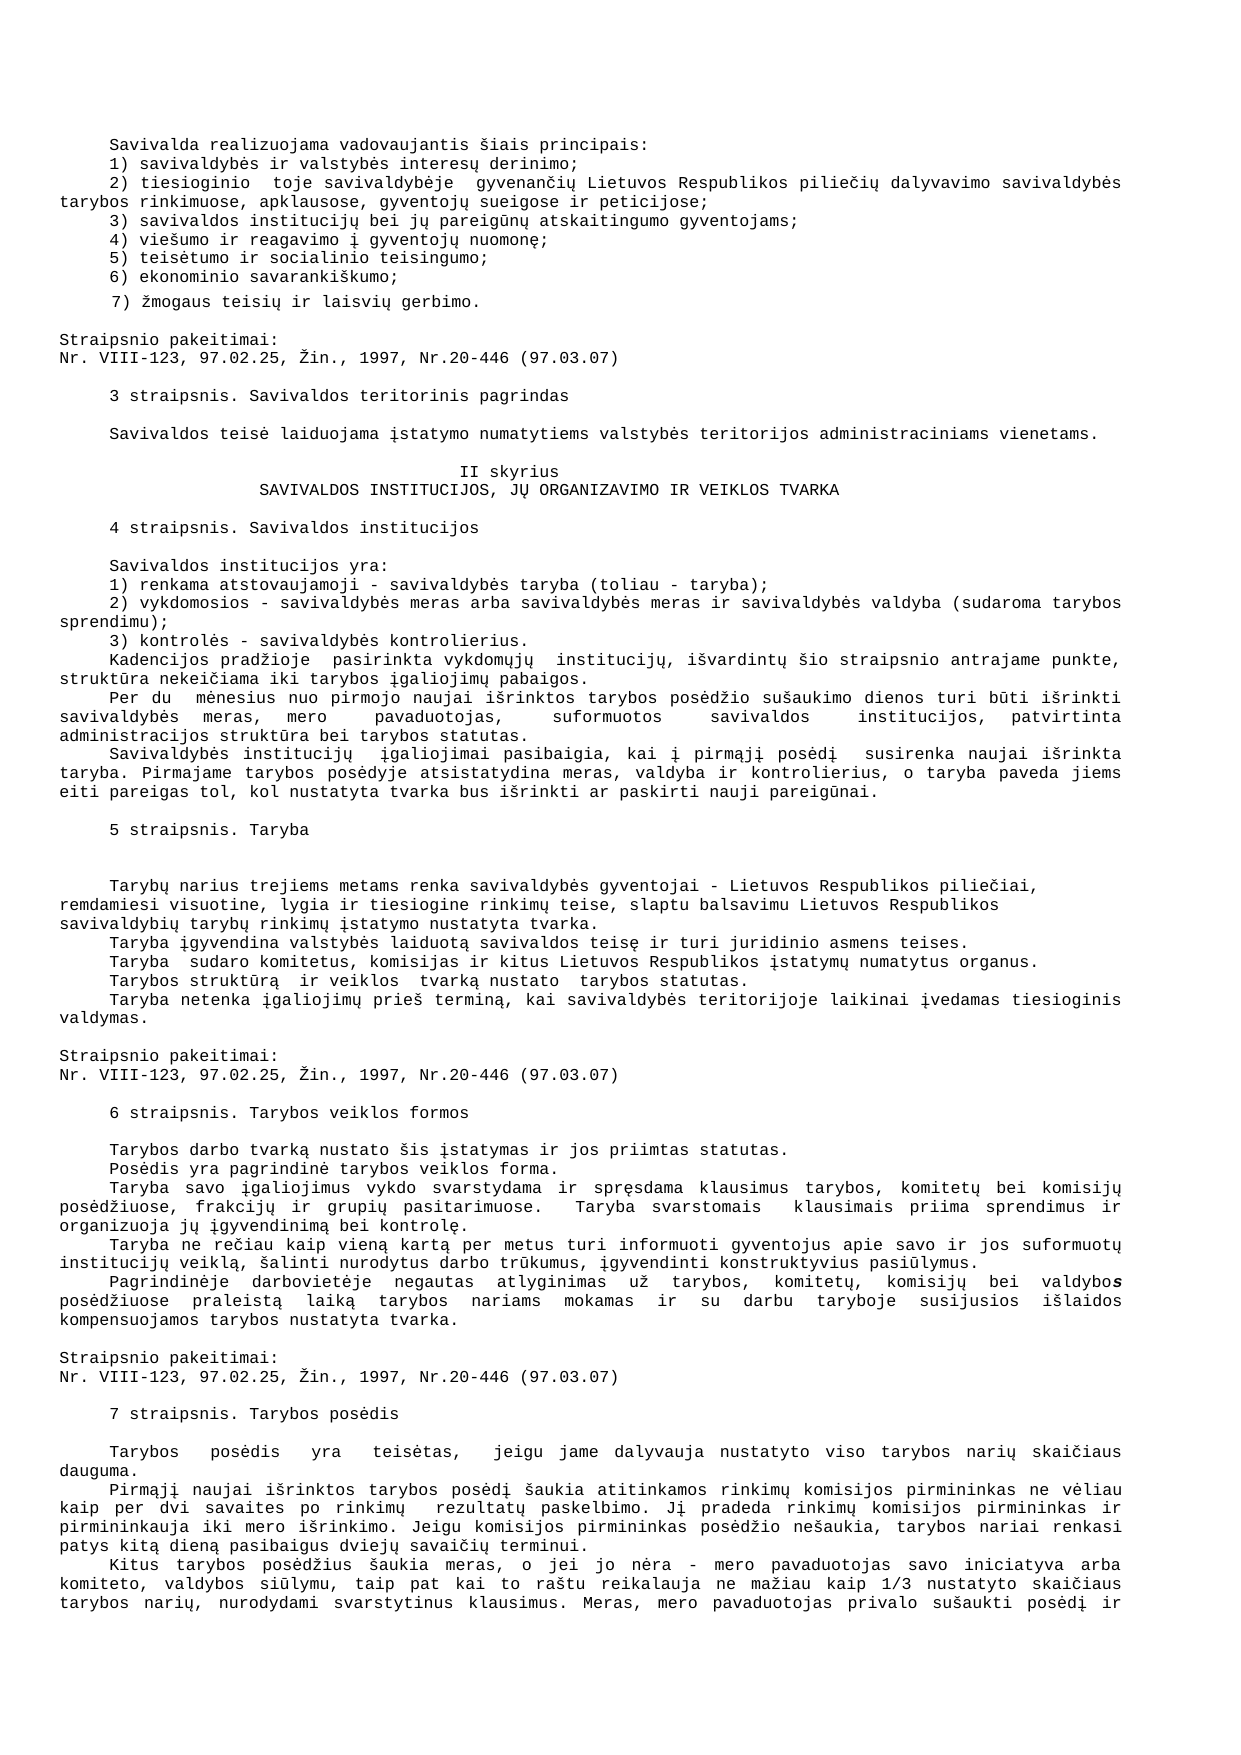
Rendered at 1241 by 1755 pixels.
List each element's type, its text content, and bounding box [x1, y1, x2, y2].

text 1) savivaldybės ir valstybės interesų derinimo; [59, 156, 1122, 175]
text Nr. VIII-123, 97.02.25, Žin., 1997, Nr.20-446 (97.03.07) [59, 350, 1122, 369]
text SAVIVALDOS INSTITUCIJOS, JŲ ORGANIZAVIMO IR VEIKLOS TVARKA [59, 482, 1122, 501]
text II skyrius [59, 463, 1122, 482]
text Tarybos darbo tvarką nustato šis įstatymas ir jos priimtas statutas. [59, 1142, 1122, 1161]
text Straipsnio pakeitimai: [59, 331, 1122, 350]
text Taryba ne rečiau kaip vieną kartą per metus turi informuoti gyventojus apie savo ir jos suformuotų institucijų veiklą, šalinti nurodytus darbo trūkumus, įgyvendinti konstruktyvius pasiūlymus. [59, 1236, 1122, 1274]
text Nr. VIII-123, 97.02.25, Žin., 1997, Nr.20-446 (97.03.07) [59, 1368, 1122, 1387]
text 7) žmogaus teisių ir laisvių gerbimo. [59, 288, 1122, 312]
text Taryba savo įgaliojimus vykdo svarstydama ir spręsdama klausimus tarybos, komitetų bei komisijų posėdžiuose, frakcijų ir grupių pasitarimuose. Taryba svarstomais klausimais priima sprendimus ir organizuoja jų įgyvendinimą bei kontrolę. [59, 1179, 1122, 1236]
text 2) tiesioginio toje savivaldybėje gyvenančių Lietuvos Respublikos piliečių dalyvavimo savivaldybės tarybos rinkimuose, apklausose, gyventojų sueigose ir peticijose; [59, 175, 1122, 212]
text Pagrindinėje darbovietėje negautas atlyginimas už tarybos, komitetų, komisijų bei valdybos posėdžiuose praleistą laiką tarybos nariams mokamas ir su darbu taryboje susijusios išlaidos kompensuojamos tarybos nustatyta tvarka. [59, 1274, 1122, 1330]
text Kitus tarybos posėdžius šaukia meras, o jei jo nėra - mero pavaduotojas savo iniciatyva arba komiteto, valdybos siūlymu, taip pat kai to raštu reikalauja ne mažiau kaip 1/3 nustatyto skaičiaus tarybos narių, nurodydami svarstytinus klausimus. Meras, mero pavaduotojas privalo sušaukti posėdį ir [59, 1557, 1122, 1613]
text 4 straipsnis. Savivaldos institucijos [59, 520, 1122, 538]
text Straipsnio pakeitimai: [59, 1048, 1122, 1066]
text Savivaldybės institucijų įgaliojimai pasibaigia, kai į pirmąjį posėdį susirenka naujai išrinkta taryba. Pirmajame tarybos posėdyje atsistatydina meras, valdyba ir kontrolierius, o taryba paveda jiems eiti pareigas tol, kol nustatyta tvarka bus išrinkti ar paskirti nauji pareigūnai. [59, 746, 1122, 802]
text 2) vykdomosios - savivaldybės meras arba savivaldybės meras ir savivaldybės valdyba (sudaroma tarybos sprendimu); [59, 595, 1122, 633]
text 7 straipsnis. Tarybos posėdis [59, 1406, 1122, 1425]
text Taryba įgyvendina valstybės laiduotą savivaldos teisę ir turi juridinio asmens teises. [59, 934, 1122, 953]
text 3) savivaldos institucijų bei jų pareigūnų atskaitingumo gyventojams; [59, 212, 1122, 231]
text Taryba netenka įgaliojimų prieš terminą, kai savivaldybės teritorijoje laikinai įvedamas tiesioginis valdymas. [59, 991, 1122, 1029]
text Taryba sudaro komitetus, komisijas ir kitus Lietuvos Respublikos įstatymų numatytus organus. [59, 953, 1122, 972]
text 6 straipsnis. Tarybos veiklos formos [59, 1104, 1122, 1123]
text 5 straipsnis. Taryba [59, 821, 1122, 840]
text Savivalda realizuojama vadovaujantis šiais principais: [59, 137, 1122, 156]
text Nr. VIII-123, 97.02.25, Žin., 1997, Nr.20-446 (97.03.07) [59, 1066, 1122, 1085]
text 6) ekonominio savarankiškumo; [59, 269, 1122, 288]
text Tarybos struktūrą ir veiklos tvarką nustato tarybos statutas. [59, 972, 1122, 991]
text Straipsnio pakeitimai: [59, 1349, 1122, 1368]
text Tarybos posėdis yra teisėtas, jeigu jame dalyvauja nustatyto viso tarybos narių skaičiaus dauguma. [59, 1443, 1122, 1481]
text Savivaldos teisė laiduojama įstatymo numatytiems valstybės teritorijos administraciniams vienetams. [59, 425, 1122, 444]
text Per du mėnesius nuo pirmojo naujai išrinktos tarybos posėdžio sušaukimo dienos turi būti išrinkti savivaldybės meras, mero pavaduotojas, suformuotos savivaldos institucijos, patvirtinta administracijos struktūra bei tarybos statutas. [59, 689, 1122, 746]
text 4) viešumo ir reagavimo į gyventojų nuomonę; [59, 231, 1122, 250]
text Kadencijos pradžioje pasirinkta vykdomųjų institucijų, išvardintų šio straipsnio antrajame punkte, struktūra nekeičiama iki tarybos įgaliojimų pabaigos. [59, 652, 1122, 689]
text 1) renkama atstovaujamoji - savivaldybės taryba (toliau - taryba); [59, 576, 1122, 595]
text 5) teisėtumo ir socialinio teisingumo; [59, 250, 1122, 269]
text 3 straipsnis. Savivaldos teritorinis pagrindas [59, 388, 1122, 407]
text Tarybų narius trejiems metams renka savivaldybės gyventojai - Lietuvos Respublikos piliečiai, remdamiesi visuotine, lygia ir tiesiogine rinkimų teise, slaptu balsavimu Lietuvos Respublikos savivaldybių tarybų rinkimų įstatymo nustatyta tvarka. [59, 878, 1122, 934]
text Posėdis yra pagrindinė tarybos veiklos forma. [59, 1161, 1122, 1179]
text Pirmąjį naujai išrinktos tarybos posėdį šaukia atitinkamos rinkimų komisijos pirmininkas ne vėliau kaip per dvi savaites po rinkimų rezultatų paskelbimo. Jį pradeda rinkimų komisijos pirmininkas ir pirmininkauja iki mero išrinkimo. Jeigu komisijos pirmininkas posėdžio nešaukia, tarybos nariai renkasi patys kitą dieną pasibaigus dviejų savaičių terminui. [59, 1481, 1122, 1557]
text 3) kontrolės - savivaldybės kontrolierius. [59, 633, 1122, 652]
text Savivaldos institucijos yra: [59, 557, 1122, 576]
